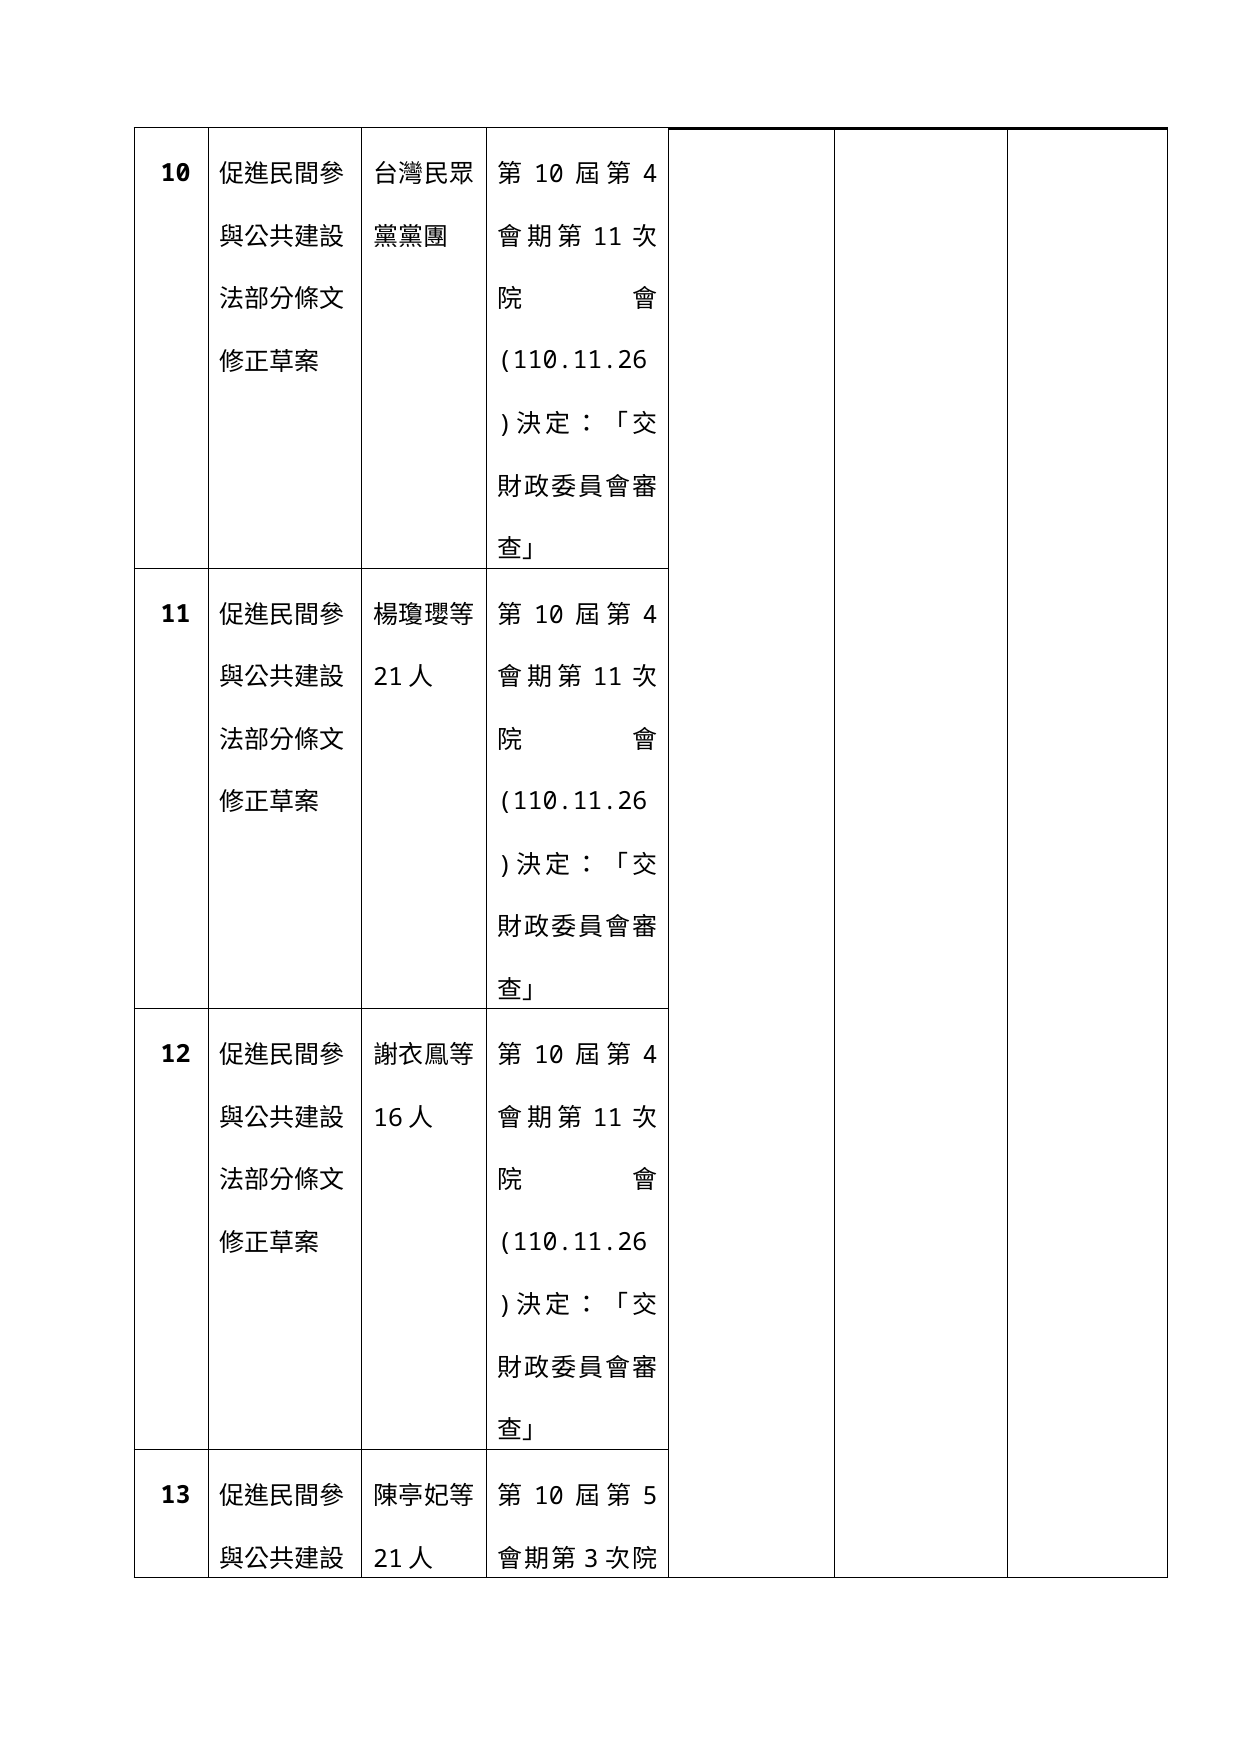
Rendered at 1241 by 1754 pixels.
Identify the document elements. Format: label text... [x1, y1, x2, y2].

table_cell 陳亭妃等21人 [362, 1450, 486, 1577]
table_cell 促進民間參與公共建設法部分條文修正草案 [209, 569, 361, 1008]
table_cell [1008, 130, 1167, 1577]
table_cell [669, 130, 834, 1577]
table_cell 第10屆第4會期第11次院會(110.11.26)決定：「交財政委員會審查」 [487, 569, 668, 1008]
table_cell 促進民間參與公共建設 [209, 1450, 361, 1577]
table_cell 楊瓊瓔等21人 [362, 569, 486, 1008]
table_cell 台灣民眾黨黨團 [362, 128, 486, 568]
table_cell 第10屆第5會期第3次院 [487, 1450, 668, 1577]
table_cell 謝衣鳯等16人 [362, 1009, 486, 1449]
table_cell 促進民間參與公共建設法部分條文修正草案 [209, 1009, 361, 1449]
table_cell [135, 128, 208, 568]
table_cell [135, 1009, 208, 1449]
table_cell [135, 1450, 208, 1577]
table_cell [135, 569, 208, 1008]
table_cell 促進民間參與公共建設法部分條文修正草案 [209, 128, 361, 568]
table_cell 第10屆第4會期第11次院會(110.11.26)決定：「交財政委員會審查」 [487, 1009, 668, 1449]
table_cell 第10屆第4會期第11次院會(110.11.26)決定：「交財政委員會審查」 [487, 128, 668, 568]
table_cell [835, 130, 1007, 1577]
